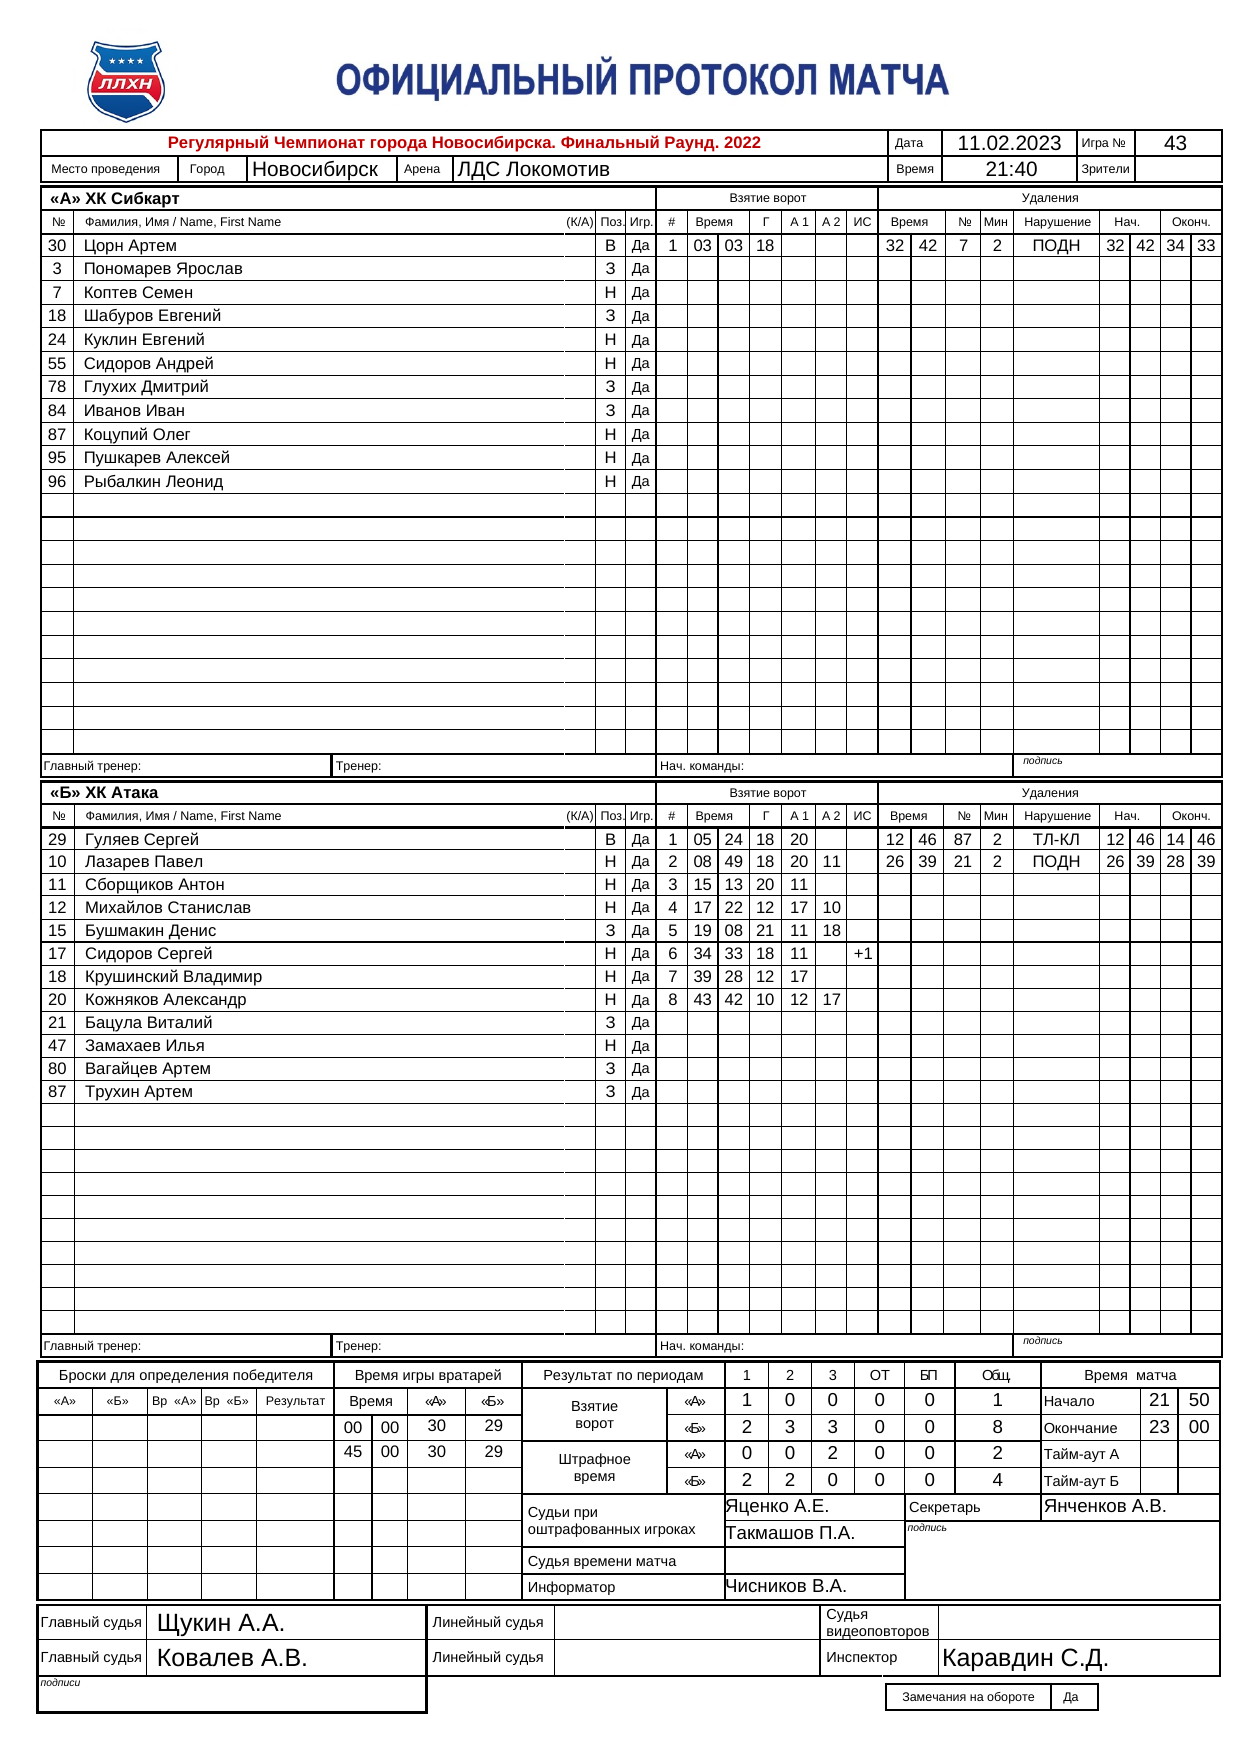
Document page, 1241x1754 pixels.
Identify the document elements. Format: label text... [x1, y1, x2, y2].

table_cell В [596, 829, 625, 849]
table_cell [782, 1265, 815, 1287]
table_cell [782, 659, 815, 682]
table_cell [565, 850, 595, 872]
table_cell 18 [750, 235, 781, 256]
table_cell [879, 1150, 910, 1172]
table_cell [1131, 1311, 1160, 1333]
table_cell [42, 1127, 74, 1149]
table_cell [565, 707, 595, 729]
table_cell «А» [668, 1442, 724, 1467]
table_cell [981, 328, 1013, 351]
table_cell [626, 1265, 655, 1287]
table_cell [657, 281, 687, 303]
table_cell [42, 541, 73, 564]
table_cell [74, 730, 564, 753]
table_cell Да [626, 423, 655, 445]
table_cell [657, 565, 687, 587]
table_cell [408, 1468, 465, 1493]
table_cell [657, 1058, 687, 1079]
table_cell 12 [750, 966, 781, 987]
table_header Игра № [1078, 131, 1134, 155]
table_cell [42, 1196, 74, 1218]
table_cell [782, 1150, 815, 1172]
table_cell 87 [42, 1081, 74, 1103]
table_cell [750, 1081, 781, 1103]
table_cell [939, 1606, 1219, 1639]
table_cell [847, 730, 877, 753]
table_cell [1014, 1288, 1099, 1310]
table_cell [688, 446, 717, 469]
table_cell # [657, 805, 687, 826]
table_cell 78 [42, 376, 73, 398]
table_cell [946, 399, 980, 422]
table_cell [719, 1288, 749, 1310]
table_cell [750, 328, 781, 351]
table_cell [1131, 1242, 1160, 1264]
table_cell [847, 541, 877, 564]
table_cell [39, 1547, 92, 1573]
table_cell [847, 920, 877, 941]
table_cell [1192, 1012, 1221, 1033]
table_cell [565, 874, 595, 895]
table_cell Г [750, 805, 781, 826]
table_cell [879, 966, 910, 987]
table_cell [1014, 1058, 1099, 1079]
table_cell [688, 423, 717, 445]
table_cell [879, 1127, 910, 1149]
table_cell [688, 1104, 717, 1126]
table_cell [719, 730, 749, 753]
table_cell [912, 920, 943, 941]
table_cell [719, 281, 749, 303]
table_cell [879, 588, 910, 611]
table_cell [1100, 707, 1129, 729]
table_cell [373, 1574, 407, 1599]
table_cell [912, 1150, 943, 1172]
table_cell Да [626, 257, 655, 280]
table_cell [373, 1494, 407, 1520]
table_cell 50 [1179, 1389, 1219, 1413]
table_cell [981, 588, 1013, 611]
table_cell [981, 874, 1013, 895]
table_cell [1131, 1035, 1160, 1057]
table_cell Фамилия, Имя / Name, First Name [74, 211, 565, 233]
table_cell [750, 470, 781, 493]
table_cell 21 [1141, 1389, 1177, 1413]
table_cell [816, 565, 846, 587]
table_cell [1014, 730, 1099, 753]
table_cell 2 [726, 1415, 768, 1440]
table_cell [428, 1677, 882, 1711]
table_cell [816, 1288, 846, 1310]
table_cell [981, 683, 1013, 706]
table_cell [1131, 989, 1160, 1011]
table_cell [719, 328, 749, 351]
table_cell 33 [1192, 235, 1221, 256]
table_cell [782, 1127, 815, 1149]
table_cell [1192, 399, 1221, 422]
table_cell [1192, 494, 1221, 516]
table_cell [688, 328, 717, 351]
table_cell [816, 683, 846, 706]
table_cell [912, 730, 945, 753]
table_cell [373, 1468, 407, 1493]
table_cell Трухин Артем [75, 1081, 564, 1103]
table_cell [946, 730, 980, 753]
table_cell 39 [1192, 850, 1221, 872]
table_cell [1131, 920, 1160, 941]
table_cell [1100, 518, 1129, 540]
table_cell [981, 423, 1013, 445]
table_cell [565, 541, 595, 564]
table_cell [816, 1196, 846, 1218]
table_cell [912, 541, 945, 564]
table_cell [847, 966, 877, 987]
table_cell [408, 1574, 465, 1599]
table_cell [75, 1173, 564, 1195]
table_cell 0 [769, 1389, 811, 1413]
table_cell [946, 612, 980, 634]
table_cell [847, 399, 877, 422]
table_header 43 [1136, 131, 1221, 155]
table_cell [1100, 1035, 1129, 1057]
table_cell 00 [1179, 1415, 1219, 1440]
table_cell [912, 1196, 943, 1218]
table_cell Время [879, 805, 943, 826]
table_cell [1192, 707, 1221, 729]
table_cell [1100, 989, 1129, 1011]
table_cell [944, 1081, 980, 1103]
table_cell 17 [688, 896, 717, 918]
table_header 1 [726, 1363, 768, 1387]
table_header Удаления [879, 783, 1221, 803]
table_cell [1014, 989, 1099, 1011]
table_cell [912, 659, 945, 682]
table_cell Гуляев Сергей [75, 829, 564, 849]
table_cell Вагайцев Артем [75, 1058, 564, 1079]
table_cell [750, 1242, 781, 1264]
table_cell [981, 1035, 1013, 1057]
table_cell [466, 1521, 521, 1546]
table_cell [1014, 376, 1099, 398]
table_cell ИС [847, 211, 877, 233]
table_cell 21 [750, 920, 781, 941]
table_cell Да [626, 399, 655, 422]
table_header Броски для определения победителя [39, 1363, 333, 1387]
table_cell [75, 1104, 564, 1126]
table_cell [626, 730, 655, 753]
table_cell [688, 1311, 717, 1333]
table_cell Н [596, 352, 625, 374]
table_cell [782, 1104, 815, 1126]
table_cell [202, 1547, 256, 1573]
table_cell [750, 1058, 781, 1079]
table_cell [912, 896, 943, 918]
table_cell [847, 446, 877, 469]
table_cell Нач. [1100, 211, 1160, 233]
table_cell подпись [1014, 755, 1221, 776]
table_cell [944, 1311, 980, 1333]
table_cell [912, 1242, 943, 1264]
table_cell [847, 257, 877, 280]
table_cell [719, 257, 749, 280]
table_cell [782, 423, 815, 445]
table_cell Кожняков Александр [75, 989, 564, 1011]
table_cell [1100, 874, 1129, 895]
table_cell З [596, 305, 625, 327]
table_cell [847, 1081, 877, 1103]
table_cell [1014, 1081, 1099, 1103]
table_cell [750, 352, 781, 374]
table_cell [555, 1640, 819, 1675]
table_cell [1014, 1173, 1099, 1195]
table_cell [981, 1288, 1013, 1310]
table_cell [719, 352, 749, 374]
table_cell 11 [782, 874, 815, 895]
table_cell [565, 659, 595, 682]
table_cell [626, 1196, 655, 1218]
table_cell [1161, 1150, 1190, 1172]
table_cell [847, 376, 877, 398]
table_cell [946, 423, 980, 445]
table_cell [816, 494, 846, 516]
table_cell [981, 565, 1013, 587]
table_cell [782, 281, 815, 303]
table_cell [1192, 920, 1221, 941]
table_cell Чисников В.А. [726, 1575, 904, 1599]
table_cell [912, 1127, 943, 1149]
table_cell 3 [657, 874, 687, 895]
table_cell [202, 1494, 256, 1520]
table_cell [626, 683, 655, 706]
table_cell Да [626, 376, 655, 398]
table_cell 12 [42, 896, 74, 918]
table_cell [1192, 328, 1221, 351]
table_cell [1100, 1012, 1129, 1033]
table_cell [1131, 423, 1160, 445]
table_cell 3 [812, 1415, 854, 1440]
table_cell [1131, 1219, 1160, 1241]
table_cell А 1 [782, 211, 815, 233]
table_cell [1100, 896, 1129, 918]
table_cell А 2 [816, 805, 846, 826]
table_cell [719, 1127, 749, 1149]
table_cell [1192, 730, 1221, 753]
table_cell [555, 1606, 819, 1639]
table_cell [879, 470, 910, 493]
table_cell 39 [688, 966, 717, 987]
table_cell [1161, 874, 1190, 895]
table_cell [816, 1035, 846, 1057]
table_cell [782, 1311, 815, 1333]
table_cell [912, 636, 945, 658]
table_cell [816, 399, 846, 422]
table_cell [565, 1127, 595, 1149]
table_cell [565, 636, 595, 658]
table_cell 47 [42, 1035, 74, 1057]
table_cell Место проведения [42, 157, 177, 181]
table_cell [912, 257, 945, 280]
table_cell [816, 1012, 846, 1033]
table_cell [1014, 565, 1099, 587]
table_cell [1014, 446, 1099, 469]
table_cell [202, 1468, 256, 1493]
table_cell 42 [1131, 235, 1160, 256]
table_cell [657, 1012, 687, 1033]
table_cell 46 [1131, 829, 1160, 849]
table_cell [719, 1265, 749, 1287]
table_cell Штрафное время [523, 1442, 666, 1493]
table_cell [719, 1219, 749, 1241]
table_cell [750, 659, 781, 682]
table_cell 8 [956, 1415, 1040, 1440]
table_cell [847, 1012, 877, 1033]
table_cell [879, 943, 910, 964]
table_cell [466, 1494, 521, 1520]
table_cell [912, 1219, 943, 1241]
table_header Время матча [1042, 1363, 1219, 1387]
table_cell 96 [42, 470, 73, 493]
table_cell [565, 1288, 595, 1310]
table_cell [688, 707, 717, 729]
table_cell 00 [373, 1441, 407, 1467]
table_cell Н [596, 896, 625, 918]
table_cell [816, 328, 846, 351]
table_cell [1100, 1196, 1129, 1218]
table_cell [1161, 1012, 1190, 1033]
table_cell [847, 612, 877, 634]
table_cell [750, 541, 781, 564]
table_cell [750, 683, 781, 706]
table_cell [1014, 1104, 1099, 1126]
table_cell [879, 636, 910, 658]
table_cell 30 [408, 1416, 465, 1440]
table_cell [816, 352, 846, 374]
table_cell [688, 257, 717, 280]
table_cell 10 [750, 989, 781, 1011]
table_cell [39, 1521, 92, 1546]
table_cell [946, 470, 980, 493]
table_cell [981, 896, 1013, 918]
table_cell [657, 328, 687, 351]
table_cell [1192, 1035, 1221, 1057]
table_cell [1192, 565, 1221, 587]
table_cell Время [335, 1389, 407, 1413]
table_cell [750, 305, 781, 327]
table_cell [657, 730, 687, 753]
table_cell 0 [855, 1442, 904, 1467]
table_cell [1014, 1035, 1099, 1057]
table_cell [1192, 1081, 1221, 1103]
table_cell [719, 1104, 749, 1126]
table_cell [596, 518, 625, 540]
table_cell [816, 470, 846, 493]
table_cell [912, 1081, 943, 1103]
table_cell [42, 683, 73, 706]
table_cell Пономарев Ярослав [74, 257, 564, 280]
table_cell [1100, 659, 1129, 682]
table_cell [74, 494, 564, 516]
table_cell [1100, 588, 1129, 611]
table_cell [373, 1547, 407, 1573]
table_cell [1100, 470, 1129, 493]
table_cell [946, 305, 980, 327]
table_cell [912, 1058, 943, 1079]
table_cell [782, 470, 815, 493]
table_cell [565, 1081, 595, 1103]
table_cell [93, 1547, 147, 1573]
table_cell [1192, 541, 1221, 564]
table_cell [596, 1196, 625, 1218]
table_cell [847, 1150, 877, 1172]
table_cell [912, 446, 945, 469]
table_cell [1161, 943, 1190, 964]
table_cell [879, 683, 910, 706]
table_cell [847, 235, 877, 256]
table_cell [1161, 1173, 1190, 1195]
table_cell 0 [905, 1442, 954, 1467]
table_cell [847, 989, 877, 1011]
table_cell [816, 636, 846, 658]
table_cell [657, 1104, 687, 1126]
table_cell [657, 305, 687, 327]
table_cell [912, 518, 945, 540]
table_cell [816, 1219, 846, 1241]
table_cell [565, 235, 595, 256]
table_cell [688, 1150, 717, 1172]
table_cell 2 [981, 829, 1013, 849]
table_cell [816, 235, 846, 256]
table_cell [879, 541, 910, 564]
table_cell [981, 612, 1013, 634]
table_cell Взятие ворот [523, 1389, 666, 1440]
table_cell [148, 1521, 201, 1546]
table_cell [688, 1035, 717, 1057]
table_cell З [596, 376, 625, 398]
table_cell [1161, 541, 1190, 564]
table_cell Нач. команды: [657, 755, 1012, 776]
table_cell [1131, 1196, 1160, 1218]
table_cell [1131, 874, 1160, 895]
table_cell [1131, 281, 1160, 303]
table_cell Н [596, 446, 625, 469]
table_cell [596, 541, 625, 564]
table_cell [626, 707, 655, 729]
table_cell [1161, 730, 1190, 753]
table_cell [1131, 943, 1160, 964]
table_cell [750, 281, 781, 303]
table_cell [1161, 518, 1190, 540]
table_cell [750, 494, 781, 516]
table_cell [944, 989, 980, 1011]
table_cell [1192, 1104, 1221, 1126]
table_cell [1161, 1265, 1190, 1287]
table_cell [42, 1265, 74, 1287]
table_cell [782, 541, 815, 564]
table_cell [719, 707, 749, 729]
table_cell [879, 518, 910, 540]
table_cell 46 [1192, 829, 1221, 849]
table_cell 13 [719, 874, 749, 895]
table_cell 17 [816, 989, 846, 1011]
table_cell [750, 588, 781, 611]
table_cell [1192, 612, 1221, 634]
table_cell Бацула Виталий [75, 1012, 564, 1033]
table_cell 23 [1141, 1415, 1177, 1440]
table_cell [879, 257, 910, 280]
table_cell 32 [879, 235, 910, 256]
table_cell [879, 494, 910, 516]
table_cell [1100, 423, 1129, 445]
table_cell [981, 1242, 1013, 1264]
table_cell [782, 352, 815, 374]
table_cell [1161, 1196, 1190, 1218]
table_cell 32 [1100, 235, 1129, 256]
table_cell Да [626, 966, 655, 987]
table_cell Н [596, 1035, 625, 1057]
table_cell [816, 1127, 846, 1149]
table_cell [688, 399, 717, 422]
table_cell [39, 1574, 92, 1599]
table_cell Куклин Евгений [74, 328, 564, 351]
table_cell Коцупий Олег [74, 423, 564, 445]
table_cell [657, 1219, 687, 1241]
table_cell [1192, 896, 1221, 918]
table_cell [912, 707, 945, 729]
table_cell [944, 1058, 980, 1079]
table_cell [466, 1574, 521, 1599]
table_cell [1161, 1104, 1190, 1126]
table_cell Г [750, 211, 781, 233]
table_cell [1014, 943, 1099, 964]
table_cell [750, 1288, 781, 1310]
table_cell [946, 659, 980, 682]
table_cell Н [596, 966, 625, 987]
table_cell [1014, 588, 1099, 611]
table_cell [981, 1265, 1013, 1287]
table_cell [816, 305, 846, 327]
table_cell [912, 943, 943, 964]
table_cell [1014, 1196, 1099, 1218]
table_cell [257, 1416, 333, 1440]
table_cell [1014, 707, 1099, 729]
table_cell [1131, 1150, 1160, 1172]
table_cell Крушинский Владимир [75, 966, 564, 987]
table_cell [847, 1242, 877, 1264]
table_cell [750, 1012, 781, 1033]
table_cell [719, 683, 749, 706]
table_cell [1161, 257, 1190, 280]
table_cell Каравдин С.Д. [939, 1640, 1219, 1675]
table_cell 42 [719, 989, 749, 1011]
table_cell Арена [398, 157, 452, 181]
table_cell 7 [657, 966, 687, 987]
table_cell 11 [782, 943, 815, 964]
table_cell [981, 257, 1013, 280]
table_cell [565, 1104, 595, 1126]
table_cell Нач. [1100, 805, 1160, 826]
table_header Удаления [879, 188, 1221, 209]
table_cell [1100, 541, 1129, 564]
table_cell [565, 1196, 595, 1218]
table_cell [847, 1196, 877, 1218]
table_cell [1100, 565, 1129, 587]
table_cell [879, 612, 910, 634]
table_cell [946, 352, 980, 374]
table_cell [1161, 281, 1190, 303]
table_cell [75, 1219, 564, 1241]
table_cell Поз. [596, 805, 625, 826]
table_cell [42, 565, 73, 587]
table_cell [847, 1058, 877, 1079]
table_cell [750, 257, 781, 280]
table_cell 0 [855, 1415, 904, 1440]
table_cell [1131, 1127, 1160, 1149]
table_cell 0 [855, 1468, 904, 1493]
table_cell [1141, 1468, 1177, 1493]
table_cell [879, 446, 910, 469]
table_cell [335, 1494, 371, 1520]
table_cell [408, 1494, 465, 1520]
table_cell [202, 1521, 256, 1546]
table_cell [782, 1288, 815, 1310]
table_cell З [596, 399, 625, 422]
table_cell [782, 1242, 815, 1264]
table_cell 0 [905, 1468, 954, 1493]
table_cell [565, 1219, 595, 1241]
table_cell [1161, 305, 1190, 327]
table_cell 87 [42, 423, 73, 445]
table_cell [782, 707, 815, 729]
table_cell [981, 518, 1013, 540]
table_cell [750, 376, 781, 398]
table_cell [912, 281, 945, 303]
table_cell [782, 257, 815, 280]
table_cell [1100, 446, 1129, 469]
table_cell [688, 1173, 717, 1195]
table_cell [1161, 896, 1190, 918]
table_cell [1192, 943, 1221, 964]
table_cell [750, 1219, 781, 1241]
table_cell [688, 1127, 717, 1149]
table_cell [42, 636, 73, 658]
table_cell [944, 1104, 980, 1126]
table_cell [719, 399, 749, 422]
table_cell [257, 1521, 333, 1546]
table_cell [565, 1012, 595, 1033]
table_cell [626, 518, 655, 540]
table_cell [657, 257, 687, 280]
table_cell [816, 518, 846, 540]
table_cell Шабуров Евгений [74, 305, 564, 327]
table_cell [565, 1173, 595, 1195]
table_cell [1192, 683, 1221, 706]
table_cell [688, 1288, 717, 1310]
table_cell 4 [657, 896, 687, 918]
table_cell 1 [657, 235, 687, 256]
table_cell [1100, 1150, 1129, 1172]
table_cell [1099, 1682, 1220, 1711]
table_cell 43 [688, 989, 717, 1011]
table_cell Н [596, 850, 625, 872]
table_cell [946, 636, 980, 658]
table_cell [750, 612, 781, 634]
table_cell 55 [42, 352, 73, 374]
table_cell [1192, 470, 1221, 493]
table_cell [596, 1173, 625, 1195]
table_cell Н [596, 874, 625, 895]
table_cell [657, 399, 687, 422]
table_cell [1100, 636, 1129, 658]
table_cell [816, 446, 846, 469]
table_cell 21 [42, 1012, 74, 1033]
table_cell [148, 1416, 201, 1440]
table_cell [42, 1173, 74, 1195]
table_cell Время [889, 157, 941, 181]
table_cell [1161, 494, 1190, 516]
table_cell [981, 1196, 1013, 1218]
table_cell З [596, 1058, 625, 1079]
table_cell 18 [42, 966, 74, 987]
table_cell [750, 518, 781, 540]
table_cell [879, 1311, 910, 1333]
table_cell [565, 989, 595, 1011]
table_cell [750, 707, 781, 729]
table_cell [912, 352, 945, 374]
table_cell Судьи при оштрафованных игроках [523, 1495, 724, 1546]
table_cell [42, 1242, 74, 1264]
table_cell [750, 1035, 781, 1057]
table_cell [1014, 1127, 1099, 1149]
table_cell [565, 829, 595, 849]
table_cell [1179, 1468, 1219, 1493]
table_cell [847, 1173, 877, 1195]
table_cell № [946, 211, 980, 233]
table_cell [1192, 305, 1221, 327]
table_cell [1100, 305, 1129, 327]
table_cell 03 [719, 235, 749, 256]
table_cell Да [626, 896, 655, 918]
table_cell [719, 541, 749, 564]
table_header Результат по периодам [523, 1363, 724, 1387]
table_cell [565, 328, 595, 351]
table_cell Судья видеоповторов [821, 1606, 938, 1639]
table_cell [1161, 328, 1190, 351]
table_cell [981, 1219, 1013, 1241]
table_cell 15 [42, 920, 74, 941]
table_cell Мин [981, 805, 1013, 826]
table_cell [688, 636, 717, 658]
table_header БП [905, 1363, 954, 1387]
table_cell [1179, 1441, 1219, 1467]
table_cell [1192, 446, 1221, 469]
table_cell Главный тренер: [42, 755, 330, 776]
table_cell [981, 989, 1013, 1011]
table_cell [596, 683, 625, 706]
table_cell [626, 565, 655, 587]
table_cell 26 [879, 850, 910, 872]
table_cell Да [626, 920, 655, 941]
table_cell [1100, 683, 1129, 706]
table_cell [912, 588, 945, 611]
table_cell [148, 1574, 201, 1599]
table_cell [1131, 446, 1160, 469]
table_cell [1161, 659, 1190, 682]
table_cell [335, 1574, 371, 1599]
table_cell [816, 707, 846, 729]
table_cell [847, 305, 877, 327]
table_cell [1100, 494, 1129, 516]
table_cell [1100, 1288, 1129, 1310]
table_cell 0 [812, 1389, 854, 1413]
table_cell [1136, 157, 1221, 181]
table_cell [1014, 1219, 1099, 1241]
table_cell [1161, 1058, 1190, 1079]
table_cell [74, 636, 564, 658]
table_cell 5 [657, 920, 687, 941]
table_cell [1161, 565, 1190, 587]
table_cell [1131, 352, 1160, 374]
table_cell [39, 1468, 92, 1493]
table_cell [750, 1104, 781, 1126]
table_cell [565, 257, 595, 280]
table_cell [912, 470, 945, 493]
table_cell 20 [782, 829, 815, 849]
table_cell [1192, 659, 1221, 682]
table_cell [719, 1150, 749, 1172]
table_cell [946, 588, 980, 611]
table_cell Да [626, 305, 655, 327]
table_cell [912, 423, 945, 445]
table_cell [42, 494, 73, 516]
table_cell [626, 1288, 655, 1310]
table_cell [148, 1441, 201, 1467]
table_cell [782, 399, 815, 422]
table_cell Оконч. [1161, 805, 1221, 826]
table_cell [1192, 874, 1221, 895]
table_cell 26 [1100, 850, 1129, 872]
table_cell [847, 896, 877, 918]
table_cell [1161, 966, 1190, 987]
table_cell [816, 943, 846, 964]
table_cell [981, 920, 1013, 941]
table_cell 29 [42, 829, 74, 849]
table_cell [657, 683, 687, 706]
table_cell [782, 565, 815, 587]
table_cell [626, 659, 655, 682]
table_cell [782, 328, 815, 351]
table_cell 19 [688, 920, 717, 941]
table_cell [1014, 518, 1099, 540]
table_cell Игр. [626, 211, 655, 233]
table_cell [847, 636, 877, 658]
table_cell [688, 541, 717, 564]
table_cell [750, 1173, 781, 1195]
table_cell Такмашов П.А. [726, 1521, 904, 1546]
table_cell [1131, 659, 1160, 682]
table_cell [688, 1196, 717, 1218]
table_cell [1131, 1173, 1160, 1195]
table_cell [719, 1035, 749, 1057]
table_cell [1192, 1288, 1221, 1310]
table_cell [74, 588, 564, 611]
table_cell 7 [42, 281, 73, 303]
table_cell [847, 1035, 877, 1057]
table_cell [466, 1468, 521, 1493]
table_cell [912, 683, 945, 706]
table_cell [657, 1173, 687, 1195]
table_cell Время [688, 211, 749, 233]
table_cell [816, 376, 846, 398]
table_cell 30 [42, 235, 73, 256]
table_cell [944, 874, 980, 895]
table_cell Да [626, 1058, 655, 1079]
table_cell [912, 1288, 943, 1310]
table_cell [1131, 730, 1160, 753]
table_cell [1100, 1242, 1129, 1264]
table_cell 24 [719, 829, 749, 849]
table_cell [719, 470, 749, 493]
table_cell Новосибирск [248, 157, 396, 181]
table_cell Вр «Б» [202, 1389, 256, 1413]
picture [5, 28, 1179, 129]
table_cell Результат [257, 1389, 333, 1413]
table_cell [626, 1104, 655, 1126]
table_cell [946, 328, 980, 351]
table_cell [657, 1288, 687, 1310]
table_cell [1100, 1265, 1129, 1287]
table_cell [750, 636, 781, 658]
table_cell [981, 376, 1013, 398]
table_cell З [596, 257, 625, 280]
table_cell Да [626, 235, 655, 256]
table_cell [719, 376, 749, 398]
table_cell 18 [42, 305, 73, 327]
table_cell [946, 257, 980, 280]
table_cell [782, 1058, 815, 1079]
table_cell [879, 1035, 910, 1057]
table_cell [847, 850, 877, 872]
table_cell Замахаев Илья [75, 1035, 564, 1057]
table_cell [944, 1035, 980, 1057]
table_cell [1014, 896, 1099, 918]
table_cell [1014, 470, 1099, 493]
table_cell [1192, 989, 1221, 1011]
table_cell [1014, 257, 1099, 280]
table_cell [946, 518, 980, 540]
table_cell [719, 1311, 749, 1333]
table_cell [782, 683, 815, 706]
table_cell [565, 565, 595, 587]
table_cell [565, 730, 595, 753]
table_cell [626, 1150, 655, 1172]
table_cell [816, 423, 846, 445]
table_cell [981, 707, 1013, 729]
table_cell 14 [1161, 829, 1190, 849]
table_header Общ. [956, 1363, 1040, 1387]
table_cell 18 [816, 920, 846, 941]
table_cell [879, 730, 910, 753]
table_cell Зрители [1078, 157, 1134, 181]
table_cell 84 [42, 399, 73, 422]
table_cell [750, 423, 781, 445]
table_cell [1161, 1081, 1190, 1103]
table_cell [847, 1219, 877, 1241]
table_cell [1192, 1196, 1221, 1218]
table_cell [944, 966, 980, 987]
table_cell «Б» [93, 1389, 147, 1413]
table_cell [1161, 1035, 1190, 1057]
table_cell Яценко А.Е. [726, 1495, 904, 1520]
table_cell [1100, 1173, 1129, 1195]
table_header «Б» ХК Атака [42, 783, 655, 803]
table_cell [719, 636, 749, 658]
table_cell [719, 1173, 749, 1195]
table_cell ЛДС Локомотив [454, 157, 887, 181]
table_cell 49 [719, 850, 749, 872]
table_cell № [42, 211, 73, 233]
table_cell [981, 1104, 1013, 1126]
table_cell Пушкарев Алексей [74, 446, 564, 469]
table_cell [657, 1242, 687, 1264]
table_cell [1100, 1058, 1129, 1079]
table_cell [657, 588, 687, 611]
table_cell [565, 305, 595, 327]
table_header Замечания на обороте [887, 1685, 1050, 1709]
table_cell [816, 1150, 846, 1172]
table_cell [946, 541, 980, 564]
table_cell [335, 1547, 371, 1573]
table_cell [1131, 305, 1160, 327]
table_cell Сидоров Сергей [75, 943, 564, 964]
table_cell [657, 518, 687, 540]
table_cell [626, 1311, 655, 1333]
table_cell [1014, 636, 1099, 658]
table_cell # [657, 211, 687, 233]
table_cell [565, 446, 595, 469]
table_cell [42, 707, 73, 729]
table_cell [1192, 588, 1221, 611]
table_cell [912, 1265, 943, 1287]
table_cell [1192, 1058, 1221, 1079]
table_cell [1014, 494, 1099, 516]
table_cell [688, 1242, 717, 1264]
table_cell [816, 659, 846, 682]
table_cell [816, 829, 846, 849]
table_cell [657, 1196, 687, 1218]
table_cell 0 [726, 1442, 768, 1467]
table_cell [847, 352, 877, 374]
table_cell [1131, 588, 1160, 611]
table_cell 46 [912, 829, 943, 849]
table_cell [74, 683, 564, 706]
table_cell [912, 612, 945, 634]
table_cell [879, 305, 910, 327]
table_cell [719, 1012, 749, 1033]
table_cell [1192, 636, 1221, 658]
table_cell [782, 376, 815, 398]
table_cell [1100, 612, 1129, 634]
table_cell 2 [769, 1468, 811, 1493]
table_cell «А» [668, 1389, 724, 1413]
table_cell [847, 470, 877, 493]
table_cell [39, 1441, 92, 1467]
table_cell [565, 896, 595, 918]
table_cell [912, 328, 945, 351]
table_cell [946, 281, 980, 303]
table_cell [1131, 683, 1160, 706]
table_cell [74, 612, 564, 634]
table_cell [944, 1242, 980, 1264]
table_cell [42, 1311, 74, 1333]
table_cell 0 [905, 1415, 954, 1440]
table_cell [657, 541, 687, 564]
table_cell [39, 1494, 92, 1520]
table_cell 28 [1161, 850, 1190, 872]
table_cell [981, 943, 1013, 964]
table_cell Тайм-аут Б [1042, 1468, 1140, 1493]
table_cell [596, 636, 625, 658]
table_cell Да [626, 1035, 655, 1057]
table_cell [847, 1127, 877, 1149]
table_cell 34 [688, 943, 717, 964]
table_cell [981, 1058, 1013, 1079]
table_cell [1161, 920, 1190, 941]
table_cell [1131, 612, 1160, 634]
table_cell [719, 1058, 749, 1079]
table_cell [1192, 257, 1221, 280]
table_cell [202, 1574, 256, 1599]
table_cell [782, 1173, 815, 1195]
table_cell [879, 659, 910, 682]
table_cell [1161, 707, 1190, 729]
table_cell Н [596, 423, 625, 445]
table_cell Да [626, 352, 655, 374]
table_cell З [596, 920, 625, 941]
table_cell [879, 989, 910, 1011]
table_cell [1014, 920, 1099, 941]
table_cell [257, 1494, 333, 1520]
table_cell [879, 896, 910, 918]
table_cell [408, 1547, 465, 1573]
table_cell [1014, 966, 1099, 987]
table_cell [657, 1311, 687, 1333]
table_cell [657, 1081, 687, 1103]
table_cell [782, 494, 815, 516]
table_cell [847, 1288, 877, 1310]
table_cell [847, 829, 877, 849]
table_cell [816, 1058, 846, 1079]
table_cell [257, 1547, 333, 1573]
table_cell № [42, 805, 74, 826]
table_cell Да [626, 943, 655, 964]
table_cell [719, 1196, 749, 1218]
table_cell [816, 541, 846, 564]
table_cell [596, 1150, 625, 1172]
table_cell [816, 1081, 846, 1103]
table_cell [981, 1012, 1013, 1033]
table_cell 2 [726, 1468, 768, 1493]
table_cell [944, 1265, 980, 1287]
table_cell 22 [719, 896, 749, 918]
table_cell [946, 683, 980, 706]
table_cell Линейный судья [428, 1640, 554, 1675]
table_cell [1014, 305, 1099, 327]
table_cell [565, 281, 595, 303]
table_cell [879, 1012, 910, 1033]
table_cell [946, 494, 980, 516]
table_cell 8 [657, 989, 687, 1011]
table_cell [1161, 1288, 1190, 1310]
table_cell В [596, 235, 625, 256]
table_cell ТЛ-КЛ [1014, 829, 1099, 849]
table_cell [912, 399, 945, 422]
table_cell Судья времени матча [523, 1548, 724, 1573]
table_cell [626, 1219, 655, 1241]
table_cell 1 [657, 829, 687, 849]
table_cell [719, 1242, 749, 1264]
table_header Взятие ворот [657, 188, 877, 209]
table_cell [1161, 352, 1190, 374]
table_cell [847, 281, 877, 303]
table_cell Поз. [596, 211, 625, 233]
table_cell [1161, 989, 1190, 1011]
table_cell [1131, 1104, 1160, 1126]
table_cell [626, 541, 655, 564]
table_header Взятие ворот [657, 783, 877, 803]
table_cell [1100, 376, 1129, 398]
table_cell [1131, 966, 1160, 987]
table_cell [596, 730, 625, 753]
table_cell 08 [719, 920, 749, 941]
table_cell [1161, 588, 1190, 611]
table_cell [782, 305, 815, 327]
table_cell 0 [855, 1389, 904, 1413]
table_cell Фамилия, Имя / Name, First Name [75, 805, 565, 826]
table_cell [1192, 1265, 1221, 1287]
table_cell [42, 518, 73, 540]
table_cell [847, 565, 877, 587]
table_cell Окончание [1042, 1415, 1140, 1440]
table_header 11.02.2023 [943, 131, 1076, 155]
table_cell [946, 707, 980, 729]
table_cell [1192, 1150, 1221, 1172]
table_cell [74, 518, 564, 540]
table_cell [879, 399, 910, 422]
table_cell [1131, 541, 1160, 564]
table_cell [1161, 423, 1190, 445]
table_cell Сидоров Андрей [74, 352, 564, 374]
table_cell Тайм-аут А [1042, 1441, 1140, 1467]
table_cell [257, 1441, 333, 1467]
table_cell [719, 588, 749, 611]
table_cell [42, 612, 73, 634]
table_cell [75, 1288, 564, 1310]
table_cell [1131, 399, 1160, 422]
table_cell [626, 494, 655, 516]
table_cell 2 [956, 1442, 1040, 1467]
table_cell [981, 636, 1013, 658]
table_header Дата [889, 131, 941, 155]
table_cell [726, 1548, 904, 1573]
table_cell [1100, 1127, 1129, 1149]
table_cell Щукин А.А. [147, 1606, 425, 1639]
table_cell [596, 707, 625, 729]
table_cell [1100, 920, 1129, 941]
table_cell [565, 1265, 595, 1287]
table_cell [816, 257, 846, 280]
table_cell [626, 588, 655, 611]
table_cell [981, 966, 1013, 987]
table_cell [946, 446, 980, 469]
table_cell [565, 1242, 595, 1264]
table_cell [1014, 683, 1099, 706]
table_cell [1131, 494, 1160, 516]
table_cell [1014, 541, 1099, 564]
table_cell [596, 1219, 625, 1241]
table_cell [688, 565, 717, 587]
table_cell 03 [688, 235, 717, 256]
table_cell 24 [42, 328, 73, 351]
table_cell 87 [944, 829, 980, 849]
table_cell [657, 1127, 687, 1149]
table_cell [93, 1494, 147, 1520]
table_cell [1100, 943, 1129, 964]
table_cell [981, 1127, 1013, 1149]
table_cell [816, 281, 846, 303]
table_cell [626, 1173, 655, 1195]
table_cell [1131, 1081, 1160, 1103]
table_header ОТ [855, 1363, 904, 1387]
table_cell Да [626, 850, 655, 872]
table_cell [879, 328, 910, 351]
table_cell [1131, 1012, 1160, 1033]
table_cell [816, 1173, 846, 1195]
table_cell Город [179, 157, 246, 181]
table_cell [42, 1219, 74, 1241]
table_cell [688, 376, 717, 398]
table_cell [565, 352, 595, 374]
table_cell 28 [719, 966, 749, 987]
table_cell [879, 1242, 910, 1264]
table_cell [75, 1242, 564, 1264]
table_cell [688, 281, 717, 303]
table_cell 3 [769, 1415, 811, 1440]
table_cell 95 [42, 446, 73, 469]
table_cell [657, 446, 687, 469]
table_cell [944, 1219, 980, 1241]
table_cell +1 [847, 943, 877, 964]
table_cell [782, 518, 815, 540]
table_cell [816, 966, 846, 987]
table_cell 18 [750, 850, 781, 872]
table_cell Н [596, 989, 625, 1011]
table_cell Нарушение [1014, 211, 1099, 233]
table_cell [688, 612, 717, 634]
table_cell Да [626, 1012, 655, 1033]
table_cell [981, 305, 1013, 327]
table_cell [148, 1547, 201, 1573]
table_cell [1100, 352, 1129, 374]
table_cell [750, 1196, 781, 1218]
table_cell [657, 376, 687, 398]
table_cell 2 [981, 235, 1013, 256]
table_cell [1131, 1265, 1160, 1287]
table_cell [1192, 423, 1221, 445]
table_cell [688, 494, 717, 516]
table_cell 1 [726, 1389, 768, 1413]
table_cell [1131, 1058, 1160, 1079]
table_cell [944, 1012, 980, 1033]
table_cell [657, 494, 687, 516]
table_cell 39 [912, 850, 943, 872]
table_cell [565, 423, 595, 445]
table_cell [1131, 328, 1160, 351]
table_cell [912, 565, 945, 587]
table_cell [565, 470, 595, 493]
table_cell [944, 1196, 980, 1218]
table_cell [565, 1150, 595, 1172]
table_cell Лазарев Павел [75, 850, 564, 872]
table_cell [257, 1574, 333, 1599]
table_cell [750, 446, 781, 469]
table_cell [879, 1104, 910, 1126]
table_cell 17 [42, 943, 74, 964]
table_cell [750, 1127, 781, 1149]
table_cell [879, 352, 910, 374]
table_cell [750, 1311, 781, 1333]
table_cell 42 [912, 235, 945, 256]
table_cell [1100, 257, 1129, 280]
table_cell Да [626, 446, 655, 469]
table_cell [981, 494, 1013, 516]
table_cell 0 [905, 1389, 954, 1413]
table_cell 7 [946, 235, 980, 256]
table_cell Михайлов Станислав [75, 896, 564, 918]
table_cell [816, 1104, 846, 1126]
table_cell [688, 352, 717, 374]
table_cell 17 [782, 896, 815, 918]
table_cell 12 [879, 829, 910, 849]
table_header «А» ХК Сибкарт [42, 188, 655, 209]
table_cell [847, 1265, 877, 1287]
table_cell [1014, 352, 1099, 374]
table_cell Оконч. [1161, 211, 1221, 233]
table_cell [981, 1081, 1013, 1103]
table_cell [944, 1173, 980, 1195]
table_cell [750, 1265, 781, 1287]
table_cell [750, 565, 781, 587]
table_cell [565, 943, 595, 964]
table_cell Сборщиков Антон [75, 874, 564, 895]
table_cell 08 [688, 850, 717, 872]
table_cell № [944, 805, 980, 826]
table_cell [688, 305, 717, 327]
table_cell А 2 [816, 211, 846, 233]
table_cell [1161, 470, 1190, 493]
table_cell [879, 1058, 910, 1079]
table_cell [39, 1416, 92, 1440]
table_cell 29 [466, 1416, 521, 1440]
table_cell [847, 1104, 877, 1126]
table_cell Нач. команды: [657, 1335, 1012, 1356]
table_cell [879, 1265, 910, 1287]
table_cell [1161, 1219, 1190, 1241]
table_cell [719, 446, 749, 469]
table_cell (К/А) [565, 211, 595, 233]
table_cell [719, 305, 749, 327]
table_cell [750, 399, 781, 422]
table_cell [981, 1173, 1013, 1195]
table_cell [42, 1104, 74, 1126]
table_cell Бушмакин Денис [75, 920, 564, 941]
table_cell [565, 683, 595, 706]
table_cell [879, 1081, 910, 1103]
table_cell [93, 1441, 147, 1467]
table_cell [1014, 612, 1099, 634]
table_cell З [596, 1012, 625, 1033]
table_cell [74, 541, 564, 564]
table_cell [688, 588, 717, 611]
table_cell [596, 612, 625, 634]
table_cell Да [626, 1081, 655, 1103]
table_cell [257, 1468, 333, 1493]
table_cell 21:40 [943, 157, 1076, 181]
table_cell [42, 1150, 74, 1172]
table_cell [981, 1311, 1013, 1333]
table_cell [782, 446, 815, 469]
table_cell подпись [1014, 1335, 1221, 1356]
table_cell [688, 683, 717, 706]
table_cell «Б » [466, 1389, 521, 1413]
table_cell ПОДН [1014, 235, 1099, 256]
table_cell 20 [782, 850, 815, 872]
table_cell 21 [944, 850, 980, 872]
table_cell [816, 1242, 846, 1264]
table_cell [879, 376, 910, 398]
table_cell [42, 659, 73, 682]
table_cell [719, 518, 749, 540]
table_cell [1014, 1150, 1099, 1172]
table_cell [1141, 1441, 1177, 1467]
table_cell [944, 1127, 980, 1149]
table_cell З [596, 1081, 625, 1103]
table_cell [1100, 399, 1129, 422]
table_cell Начало [1042, 1389, 1140, 1413]
table_cell [719, 565, 749, 587]
table_cell [782, 588, 815, 611]
table_cell [74, 565, 564, 587]
table_cell [847, 707, 877, 729]
table_cell [75, 1150, 564, 1172]
table_cell [912, 989, 943, 1011]
table_cell [912, 1104, 943, 1126]
table_cell [1192, 1311, 1221, 1333]
table_cell [944, 943, 980, 964]
table_cell [657, 470, 687, 493]
table_cell [1161, 399, 1190, 422]
table_cell [816, 730, 846, 753]
table_cell Н [596, 943, 625, 964]
table_cell 17 [782, 966, 815, 987]
table_cell [148, 1494, 201, 1520]
table_cell 30 [408, 1441, 465, 1467]
table_cell [1100, 1104, 1129, 1126]
table_cell Глухих Дмитрий [74, 376, 564, 398]
table_cell [981, 730, 1013, 753]
table_cell А 1 [782, 805, 815, 826]
table_cell Главный судья [39, 1640, 146, 1675]
table_cell [42, 1288, 74, 1310]
table_cell [912, 494, 945, 516]
table_cell [1161, 683, 1190, 706]
table_cell 3 [42, 257, 73, 280]
table_cell [75, 1196, 564, 1218]
table_cell «А» [408, 1389, 465, 1413]
table_header 2 [769, 1363, 811, 1387]
table_cell 33 [719, 943, 749, 964]
table_cell Да [626, 281, 655, 303]
table_cell [847, 423, 877, 445]
table_cell [1014, 328, 1099, 351]
table_cell [565, 1311, 595, 1333]
table_cell [74, 707, 564, 729]
table_cell Нарушение [1014, 805, 1099, 826]
table_cell [1014, 659, 1099, 682]
table_cell Мин [981, 211, 1013, 233]
table_cell [981, 352, 1013, 374]
table_cell [1131, 376, 1160, 398]
table_cell [912, 874, 943, 895]
table_cell Тренер: [333, 1335, 655, 1356]
table_cell [596, 659, 625, 682]
table_cell [981, 470, 1013, 493]
table_cell [657, 1150, 687, 1172]
table_cell [782, 1012, 815, 1033]
table_cell Да [626, 874, 655, 895]
table_header 3 [812, 1363, 854, 1387]
table_cell Н [596, 328, 625, 351]
table_cell [596, 1127, 625, 1149]
table_cell [1131, 470, 1160, 493]
table_cell [879, 1288, 910, 1310]
table_cell [912, 966, 943, 987]
table_cell [1192, 1127, 1221, 1149]
table_cell [1100, 281, 1129, 303]
table_cell 00 [373, 1416, 407, 1440]
table_cell [596, 1311, 625, 1333]
table_cell Цорн Артем [74, 235, 564, 256]
table_cell [335, 1521, 371, 1546]
table_cell [657, 612, 687, 634]
table_cell [847, 518, 877, 540]
table_cell [688, 1012, 717, 1033]
table_cell [688, 730, 717, 753]
table_cell [75, 1127, 564, 1149]
table_cell 0 [769, 1442, 811, 1467]
table_cell Коптев Семен [74, 281, 564, 303]
table_cell [782, 730, 815, 753]
table_cell 4 [956, 1468, 1040, 1493]
table_cell [912, 1012, 943, 1033]
table_cell 12 [1100, 829, 1129, 849]
table_header Регулярный Чемпионат города Новосибирска. Финальный Раунд. 2022 [42, 131, 887, 155]
table_cell Линейный судья [428, 1606, 554, 1639]
table_cell подписи [39, 1677, 425, 1711]
table_cell [1100, 1081, 1129, 1103]
table_cell 39 [1131, 850, 1160, 872]
table_cell 18 [750, 943, 781, 964]
table_cell 2 [657, 850, 687, 872]
table_cell [688, 518, 717, 540]
table_cell [373, 1521, 407, 1546]
table_cell Главный судья [39, 1606, 146, 1639]
table_cell [879, 920, 910, 941]
table_cell [565, 494, 595, 516]
table_cell [879, 423, 910, 445]
table_cell [1161, 446, 1190, 469]
table_cell [719, 423, 749, 445]
table_cell [688, 470, 717, 493]
table_cell [626, 612, 655, 634]
table_cell [1192, 281, 1221, 303]
table_cell [847, 1311, 877, 1333]
table_cell [596, 565, 625, 587]
table_cell 0 [812, 1468, 854, 1493]
table_cell [944, 920, 980, 941]
table_cell Игр. [626, 805, 655, 826]
table_cell [1100, 730, 1129, 753]
table_cell [782, 1196, 815, 1218]
table_cell [565, 399, 595, 422]
table_cell [1192, 1242, 1221, 1264]
table_cell [596, 1265, 625, 1287]
table_cell [912, 376, 945, 398]
table_cell 80 [42, 1058, 74, 1079]
table_cell 11 [42, 874, 74, 895]
table_cell [782, 612, 815, 634]
table_cell [981, 659, 1013, 682]
table_cell Ковалев А.В. [147, 1640, 425, 1675]
table_cell [626, 636, 655, 658]
table_cell [688, 659, 717, 682]
table_cell Вр «А» [148, 1389, 201, 1413]
table_cell [981, 541, 1013, 564]
table_cell [93, 1574, 147, 1599]
table_cell 2 [812, 1442, 854, 1467]
table_cell [750, 1150, 781, 1172]
table_cell [75, 1265, 564, 1287]
table_cell Информатор [523, 1575, 724, 1599]
table_cell [1014, 1242, 1099, 1264]
table_cell [1131, 636, 1160, 658]
table_cell [596, 1104, 625, 1126]
table_cell [879, 1173, 910, 1195]
table_cell [1161, 1242, 1190, 1264]
table_cell [75, 1311, 564, 1333]
table_cell «Б» [668, 1415, 724, 1440]
table_cell [688, 1265, 717, 1287]
table_cell [782, 1081, 815, 1103]
table_cell Янченков А.В. [1042, 1495, 1219, 1520]
table_cell [1014, 874, 1099, 895]
table_cell [883, 1677, 1220, 1681]
table_cell [657, 1035, 687, 1057]
table_cell [1192, 1173, 1221, 1195]
table_cell Н [596, 281, 625, 303]
table_cell Да [626, 829, 655, 849]
table_cell 00 [335, 1416, 371, 1440]
table_cell ПОДН [1014, 850, 1099, 872]
table_cell Инспектор [821, 1640, 938, 1675]
table_cell [335, 1468, 371, 1493]
table_cell [782, 1035, 815, 1057]
table_cell ИС [847, 805, 877, 826]
table_cell [981, 281, 1013, 303]
table_cell [1100, 1219, 1129, 1241]
table_cell [1131, 257, 1160, 280]
table_cell 10 [816, 896, 846, 918]
table_cell [565, 1035, 595, 1057]
table_cell [847, 659, 877, 682]
table_cell 18 [750, 829, 781, 849]
table_cell [879, 1196, 910, 1218]
table_cell [719, 494, 749, 516]
table_cell [1161, 376, 1190, 398]
table_cell [596, 1288, 625, 1310]
table_cell [565, 1058, 595, 1079]
table_cell Время [879, 211, 945, 233]
table_cell [565, 376, 595, 398]
table_cell [466, 1547, 521, 1573]
table_cell [816, 588, 846, 611]
table_cell [1131, 1288, 1160, 1310]
table_cell [1100, 1311, 1129, 1333]
table_cell [148, 1468, 201, 1493]
table_cell [816, 1265, 846, 1287]
table_cell [626, 1127, 655, 1149]
table_cell [74, 659, 564, 682]
table_cell 15 [688, 874, 717, 895]
table_cell [688, 1058, 717, 1079]
table_cell 11 [782, 920, 815, 941]
table_cell [42, 730, 73, 753]
table_cell [782, 235, 815, 256]
table_cell [1131, 707, 1160, 729]
table_cell подпись [906, 1522, 1219, 1599]
table_cell [1100, 966, 1129, 987]
table_cell [816, 612, 846, 634]
table_cell [816, 874, 846, 895]
table_cell [626, 1242, 655, 1264]
table_cell 12 [782, 989, 815, 1011]
table_cell [1131, 518, 1160, 540]
table_cell [596, 494, 625, 516]
table_cell [565, 966, 595, 987]
table_cell [1192, 966, 1221, 987]
table_cell 2 [981, 850, 1013, 872]
table_cell [719, 1081, 749, 1103]
table_cell [657, 659, 687, 682]
table_cell [847, 874, 877, 895]
table_cell [688, 1081, 717, 1103]
table_cell [1161, 1127, 1190, 1149]
table_cell [657, 707, 687, 729]
table_cell [565, 920, 595, 941]
table_cell [1192, 352, 1221, 374]
table_cell [981, 1150, 1013, 1172]
table_cell 29 [466, 1441, 521, 1467]
table_cell [1161, 1311, 1190, 1333]
table_cell [657, 1265, 687, 1287]
table_cell [1014, 281, 1099, 303]
table_cell Секретарь [906, 1495, 1040, 1520]
table_cell [981, 446, 1013, 469]
table_cell [596, 1242, 625, 1264]
table_cell [782, 636, 815, 658]
table_cell [847, 683, 877, 706]
table_cell [1014, 423, 1099, 445]
table_cell Время [688, 805, 749, 826]
table_cell [944, 896, 980, 918]
table_cell [879, 707, 910, 729]
table_cell Тренер: [333, 755, 655, 776]
table_cell [946, 565, 980, 587]
table_cell [912, 1173, 943, 1195]
table_cell Главный тренер: [42, 1335, 330, 1356]
table_cell [202, 1441, 256, 1467]
table_cell [565, 612, 595, 634]
table_cell [657, 423, 687, 445]
table_cell [719, 659, 749, 682]
table_cell [879, 874, 910, 895]
table_cell [1014, 399, 1099, 422]
table_cell [657, 352, 687, 374]
table_cell 10 [42, 850, 74, 872]
table_cell [1161, 636, 1190, 658]
table_cell [782, 1219, 815, 1241]
table_cell [596, 588, 625, 611]
table_cell 34 [1161, 235, 1190, 256]
table_cell [565, 518, 595, 540]
table_cell [565, 588, 595, 611]
table_cell 6 [657, 943, 687, 964]
table_cell [981, 399, 1013, 422]
table_cell [1014, 1311, 1099, 1333]
table_cell [879, 565, 910, 587]
table_cell [719, 612, 749, 634]
table_cell 12 [750, 896, 781, 918]
table_cell Да [626, 328, 655, 351]
table_cell [944, 1150, 980, 1172]
table_cell Да [626, 470, 655, 493]
table_cell [879, 281, 910, 303]
table_cell [912, 1311, 943, 1333]
table_cell Рыбалкин Леонид [74, 470, 564, 493]
table_cell 20 [750, 874, 781, 895]
table_cell [1131, 896, 1160, 918]
table_cell [42, 588, 73, 611]
table_cell [944, 1288, 980, 1310]
table_cell Да [626, 989, 655, 1011]
table_cell «А» [39, 1389, 92, 1413]
table_cell [1192, 1219, 1221, 1241]
table_cell [847, 328, 877, 351]
table_cell [1014, 1265, 1099, 1287]
table_cell [93, 1521, 147, 1546]
table_cell [1161, 612, 1190, 634]
table_cell [1014, 1012, 1099, 1033]
table_header Да [1052, 1685, 1097, 1709]
table_cell [912, 305, 945, 327]
table_cell 05 [688, 829, 717, 849]
table_cell (К/А) [565, 805, 595, 826]
table_header Время игры вратарей [335, 1363, 521, 1387]
table_cell [1192, 376, 1221, 398]
table_cell [946, 376, 980, 398]
table_cell [202, 1416, 256, 1440]
table_cell 45 [335, 1441, 371, 1467]
table_cell [847, 588, 877, 611]
table_cell Н [596, 470, 625, 493]
table_cell [93, 1468, 147, 1493]
table_cell 11 [816, 850, 846, 872]
table_cell [879, 1219, 910, 1241]
table_cell Иванов Иван [74, 399, 564, 422]
table_cell [816, 1311, 846, 1333]
table_cell 20 [42, 989, 74, 1011]
table_cell [1192, 518, 1221, 540]
table_cell [847, 494, 877, 516]
table_cell [408, 1521, 465, 1546]
table_cell [912, 1035, 943, 1057]
table_cell «Б» [668, 1468, 724, 1493]
table_cell [1131, 565, 1160, 587]
table_cell [1100, 328, 1129, 351]
table_cell [750, 730, 781, 753]
table_cell 1 [956, 1389, 1040, 1413]
table_cell [657, 636, 687, 658]
table_cell [93, 1416, 147, 1440]
table_cell [688, 1219, 717, 1241]
